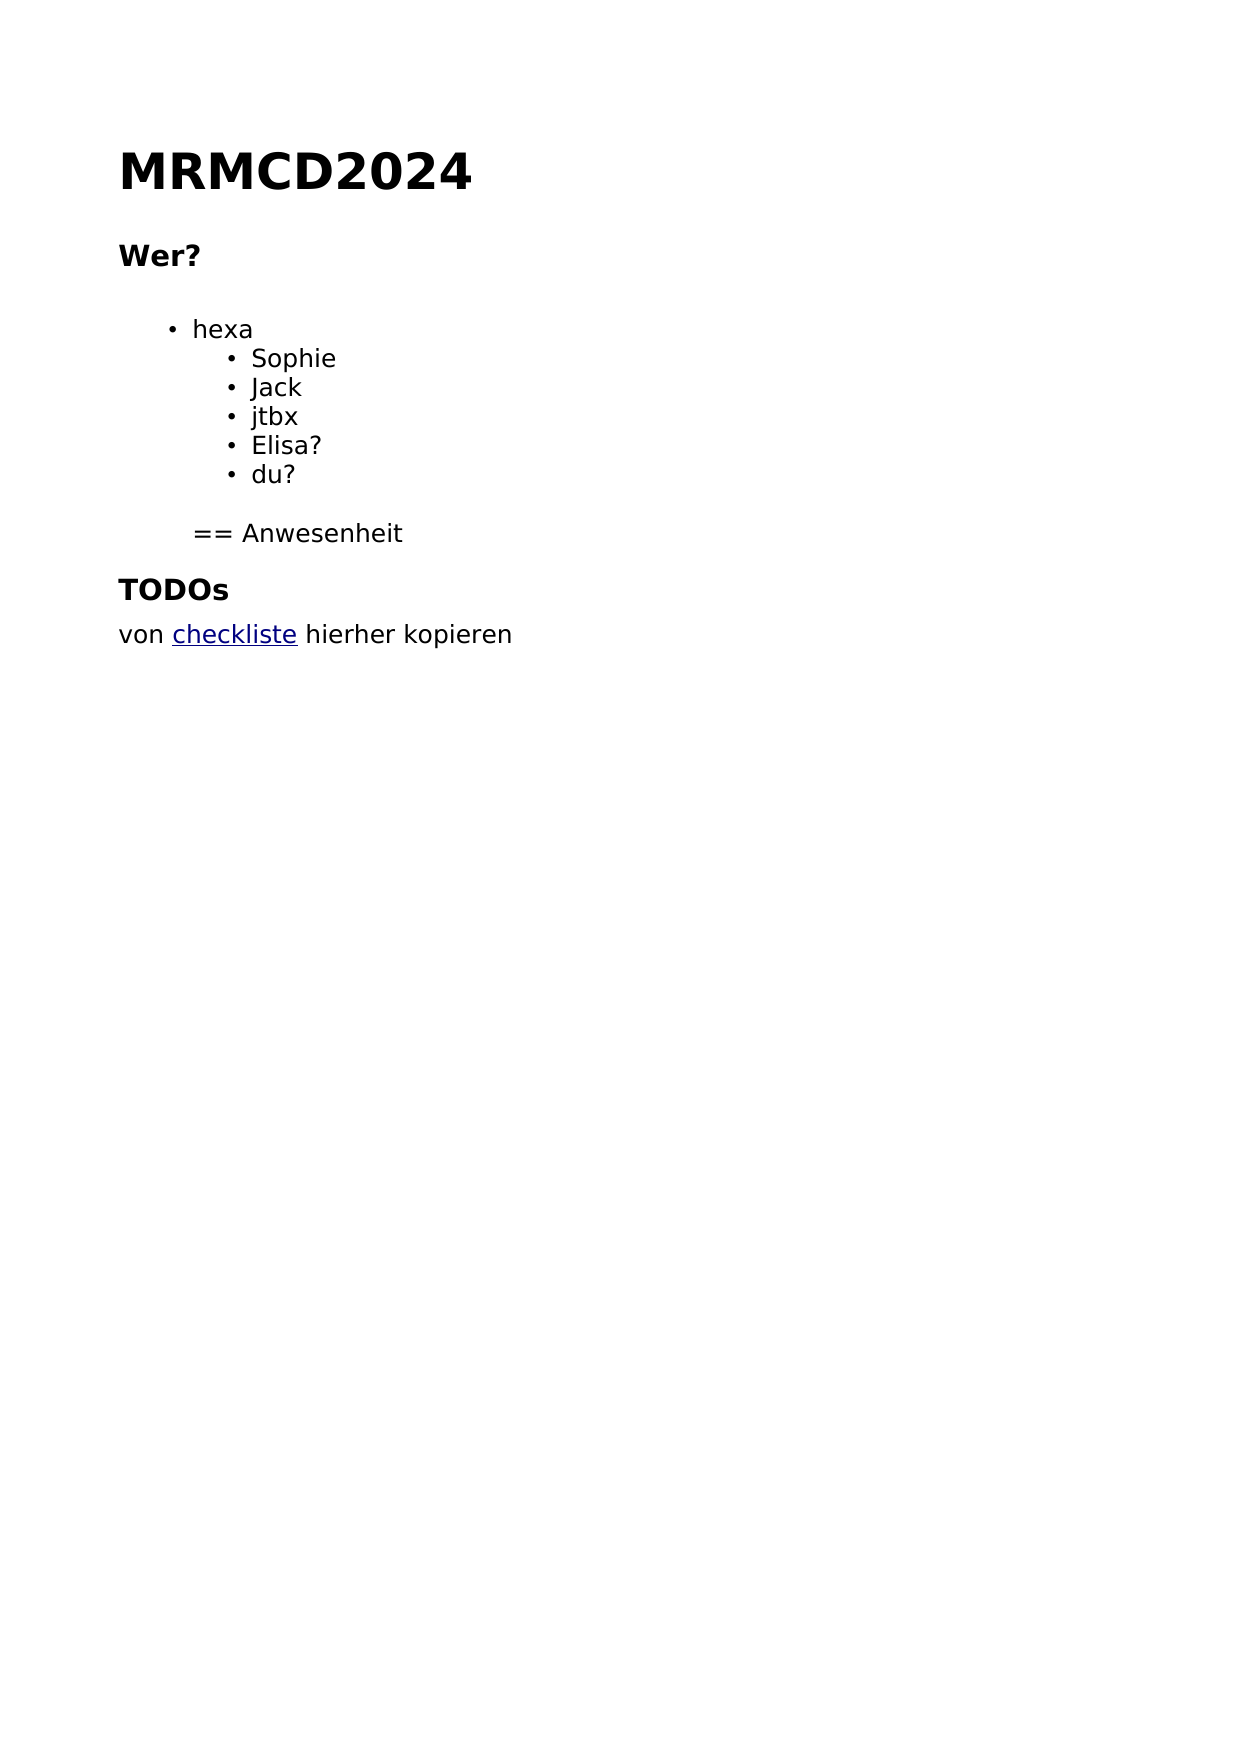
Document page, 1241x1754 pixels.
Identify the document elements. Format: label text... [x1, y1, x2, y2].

list Elisa? [236, 431, 1122, 461]
subtitle MRMCD2024 [118, 143, 1122, 201]
subtitle TODOs [118, 573, 1122, 607]
subtitle Wer? [118, 239, 1122, 273]
list Jack [236, 373, 1122, 402]
list jtbx [236, 402, 1122, 431]
list Sophie [236, 344, 1122, 373]
list hexa [177, 315, 1122, 344]
list du? [236, 461, 1122, 490]
text von checkliste hierher kopieren [118, 620, 1122, 649]
list == Anwesenheit [177, 519, 1122, 548]
